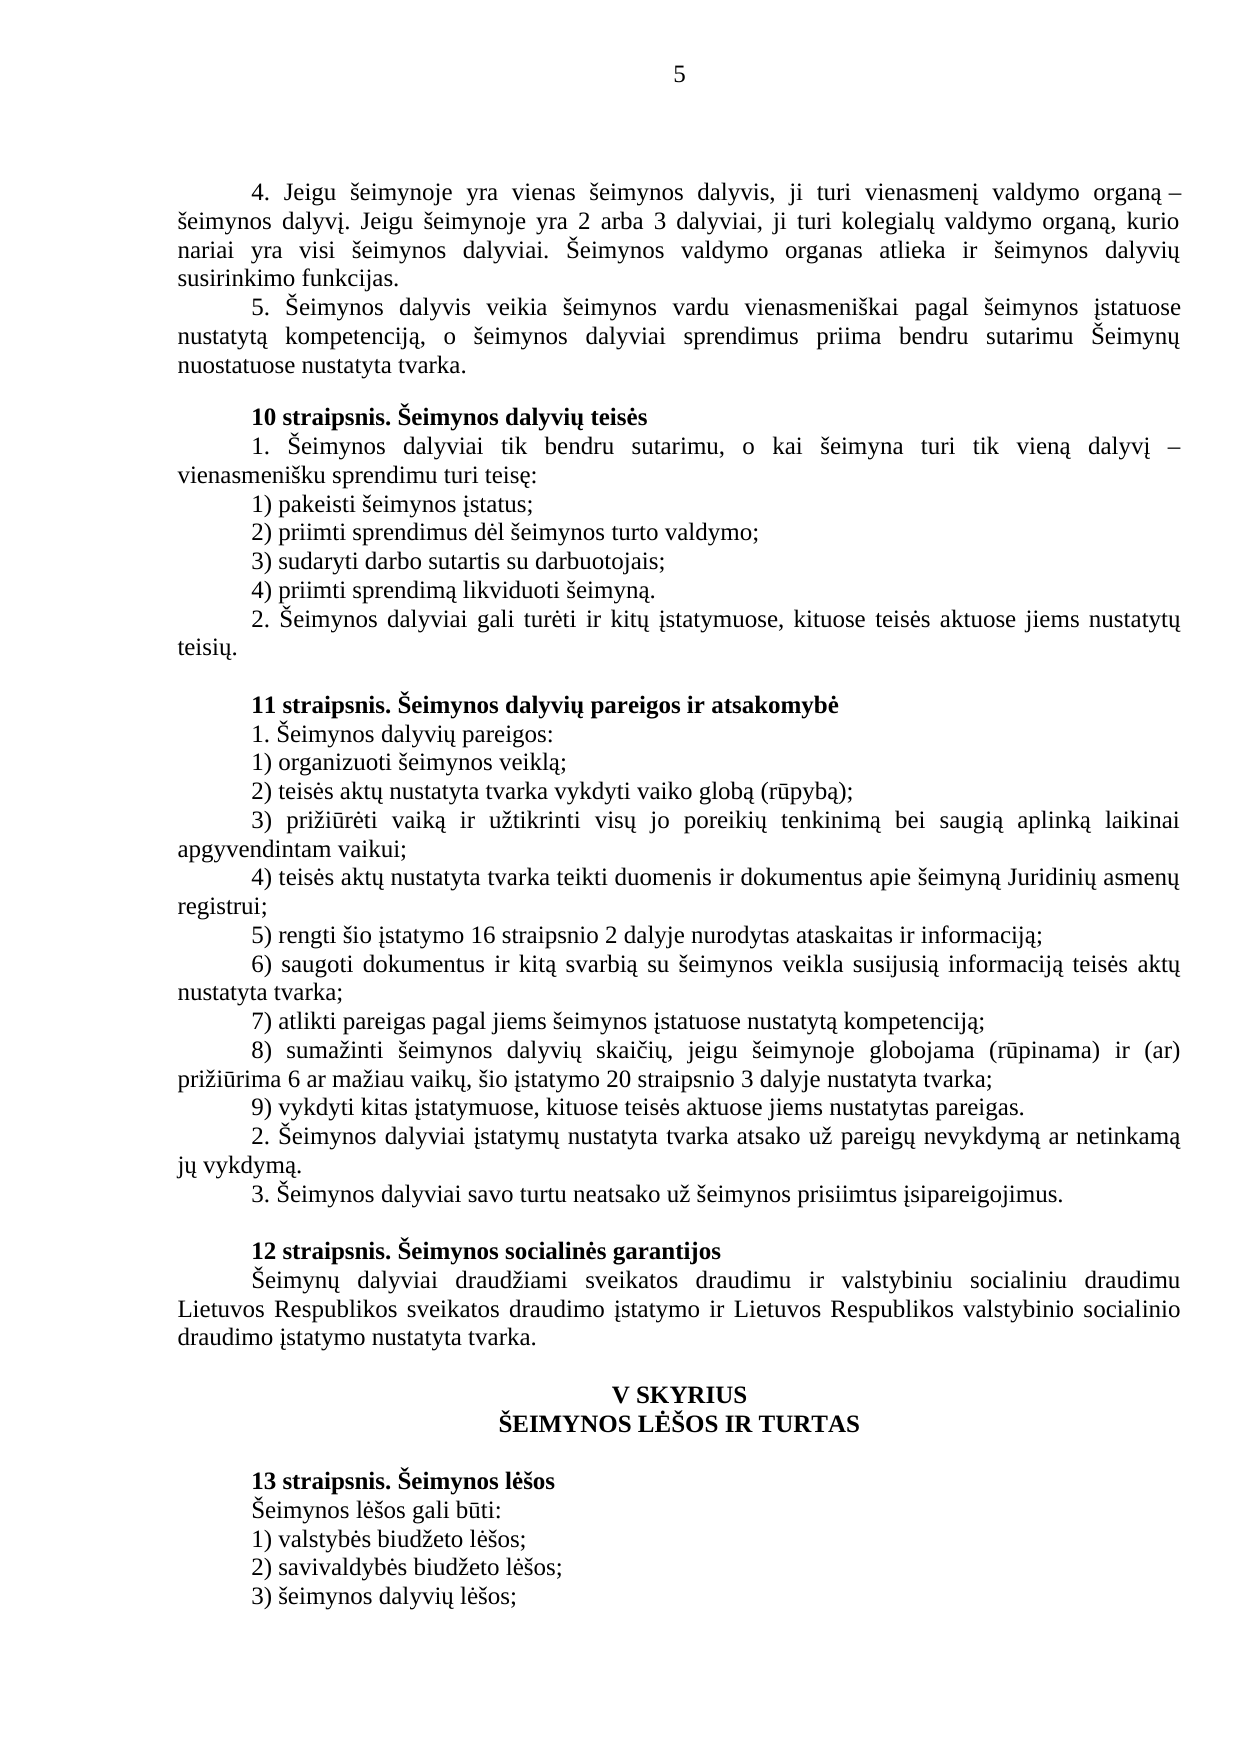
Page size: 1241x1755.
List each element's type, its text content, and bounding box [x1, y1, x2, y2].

text 1) organizuoti šeimynos veiklą; [177, 747, 1181, 776]
text 10 straipsnis. Šeimynos dalyvių teisės [177, 402, 1181, 431]
text 11 straipsnis. Šeimynos dalyvių pareigos ir atsakomybė [177, 690, 1181, 719]
text 12 straipsnis. Šeimynos socialinės garantijos [177, 1236, 1181, 1265]
text 4. Jeigu šeimynoje yra vienas šeimynos dalyvis, ji turi vienasmenį valdymo organą – šeimynos dalyvį. Jeigu šeimynoje yra 2 arba 3 dalyviai, ji turi kolegialų valdymo organą, kurio nariai yra visi šeimynos dalyviai. Šeimynos valdymo organas atlieka ir šeimynos dalyvių susirinkimo funkcijas. [177, 177, 1181, 292]
text 1. Šeimynos dalyviai tik bendru sutarimu, o kai šeimyna turi tik vieną dalyvį – vienasmenišku sprendimu turi teisę: [177, 431, 1181, 489]
text 2. Šeimynos dalyviai gali turėti ir kitų įstatymuose, kituose teisės aktuose jiems nustatytų teisių. [177, 604, 1181, 661]
text 5) rengti šio įstatymo 16 straipsnio 2 dalyje nurodytas ataskaitas ir informaciją; [177, 920, 1181, 949]
text 2) priimti sprendimus dėl šeimynos turto valdymo; [177, 517, 1181, 546]
text 4) teisės aktų nustatyta tvarka teikti duomenis ir dokumentus apie šeimyną Juridinių asmenų registrui; [177, 862, 1181, 920]
text 2. Šeimynos dalyviai įstatymų nustatyta tvarka atsako už pareigų nevykdymą ar netinkamą jų vykdymą. [177, 1121, 1181, 1179]
text Šeimynos lėšos gali būti: [177, 1495, 1181, 1524]
text 7) atlikti pareigas pagal jiems šeimynos įstatuose nustatytą kompetenciją; [177, 1006, 1181, 1035]
text 1) pakeisti šeimynos įstatus; [177, 489, 1181, 517]
text 1. Šeimynos dalyvių pareigos: [177, 719, 1181, 747]
text 3) šeimynos dalyvių lėšos; [177, 1581, 1181, 1610]
text 6) saugoti dokumentus ir kitą svarbią su šeimynos veikla susijusią informaciją teisės aktų nustatyta tvarka; [177, 949, 1181, 1006]
text 2) savivaldybės biudžeto lėšos; [177, 1552, 1181, 1581]
text 13 straipsnis. Šeimynos lėšos [177, 1466, 1181, 1495]
text 4) priimti sprendimą likviduoti šeimyną. [177, 575, 1181, 604]
text 3. Šeimynos dalyviai savo turtu neatsako už šeimynos prisiimtus įsipareigojimus. [177, 1179, 1181, 1207]
text 1) valstybės biudžeto lėšos; [177, 1524, 1181, 1552]
text 9) vykdyti kitas įstatymuose, kituose teisės aktuose jiems nustatytas pareigas. [177, 1092, 1181, 1121]
text 2) teisės aktų nustatyta tvarka vykdyti vaiko globą (rūpybą); [177, 776, 1181, 805]
text 3) prižiūrėti vaiką ir užtikrinti visų jo poreikių tenkinimą bei saugią aplinką laikinai apgyvendintam vaikui; [177, 805, 1181, 862]
text ŠEIMYNOS LĖŠOS IR TURTAS [177, 1409, 1181, 1437]
text Šeimynų dalyviai draudžiami sveikatos draudimu ir valstybiniu socialiniu draudimu Lietuvos Respublikos sveikatos draudimo įstatymo ir Lietuvos Respublikos valstybinio socialinio draudimo įstatymo nustatyta tvarka. [177, 1265, 1181, 1351]
text 5. Šeimynos dalyvis veikia šeimynos vardu vienasmeniškai pagal šeimynos įstatuose nustatytą kompetenciją, o šeimynos dalyviai sprendimus priima bendru sutarimu Šeimynų nuostatuose nustatyta tvarka. [177, 292, 1181, 378]
text V SKYRIUS [177, 1380, 1181, 1409]
text 3) sudaryti darbo sutartis su darbuotojais; [177, 546, 1181, 575]
text 8) sumažinti šeimynos dalyvių skaičių, jeigu šeimynoje globojama (rūpinama) ir (ar) prižiūrima 6 ar mažiau vaikų, šio įstatymo 20 straipsnio 3 dalyje nustatyta tvarka; [177, 1035, 1181, 1092]
